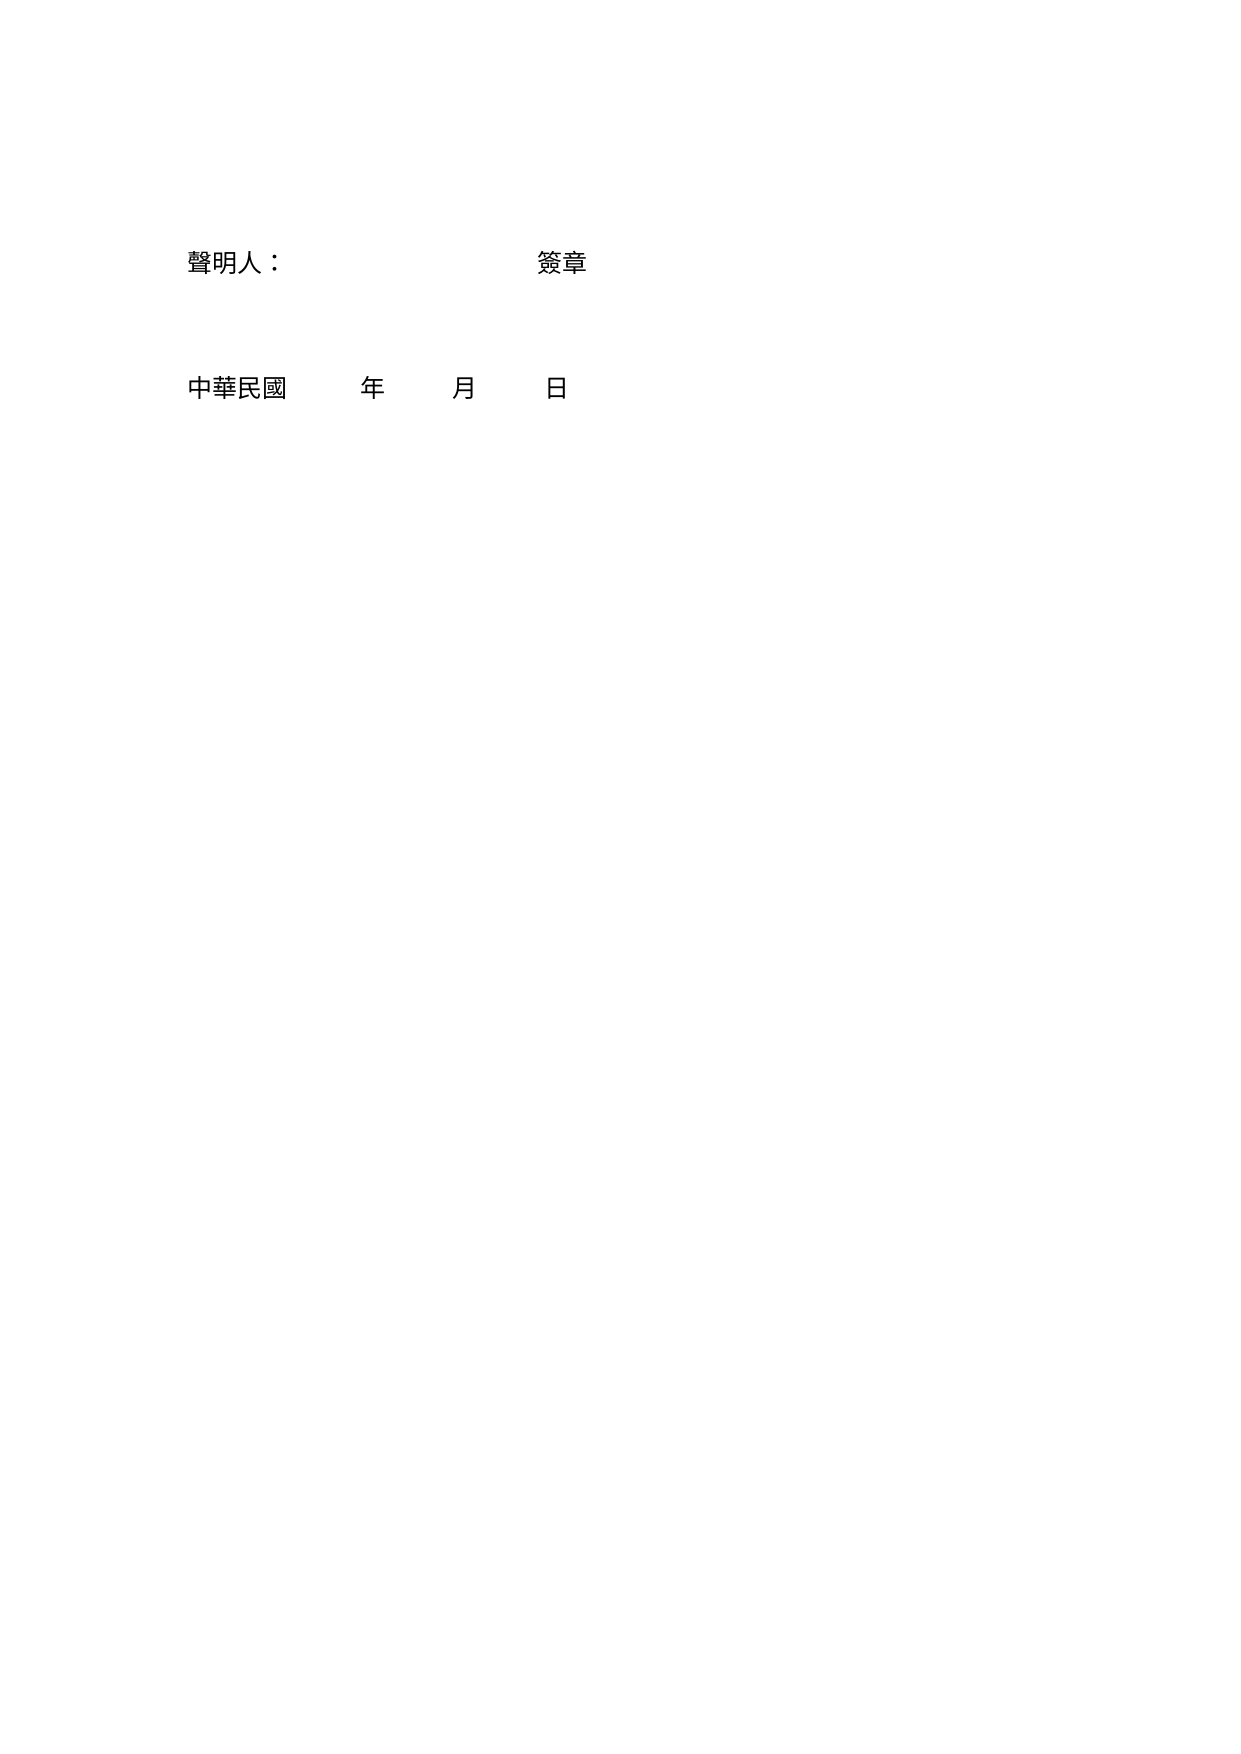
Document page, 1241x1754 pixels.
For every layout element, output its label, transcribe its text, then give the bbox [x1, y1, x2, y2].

text 中華民國 年 月 日 [187, 344, 1053, 407]
text 聲明人： 簽章 [187, 219, 1053, 282]
